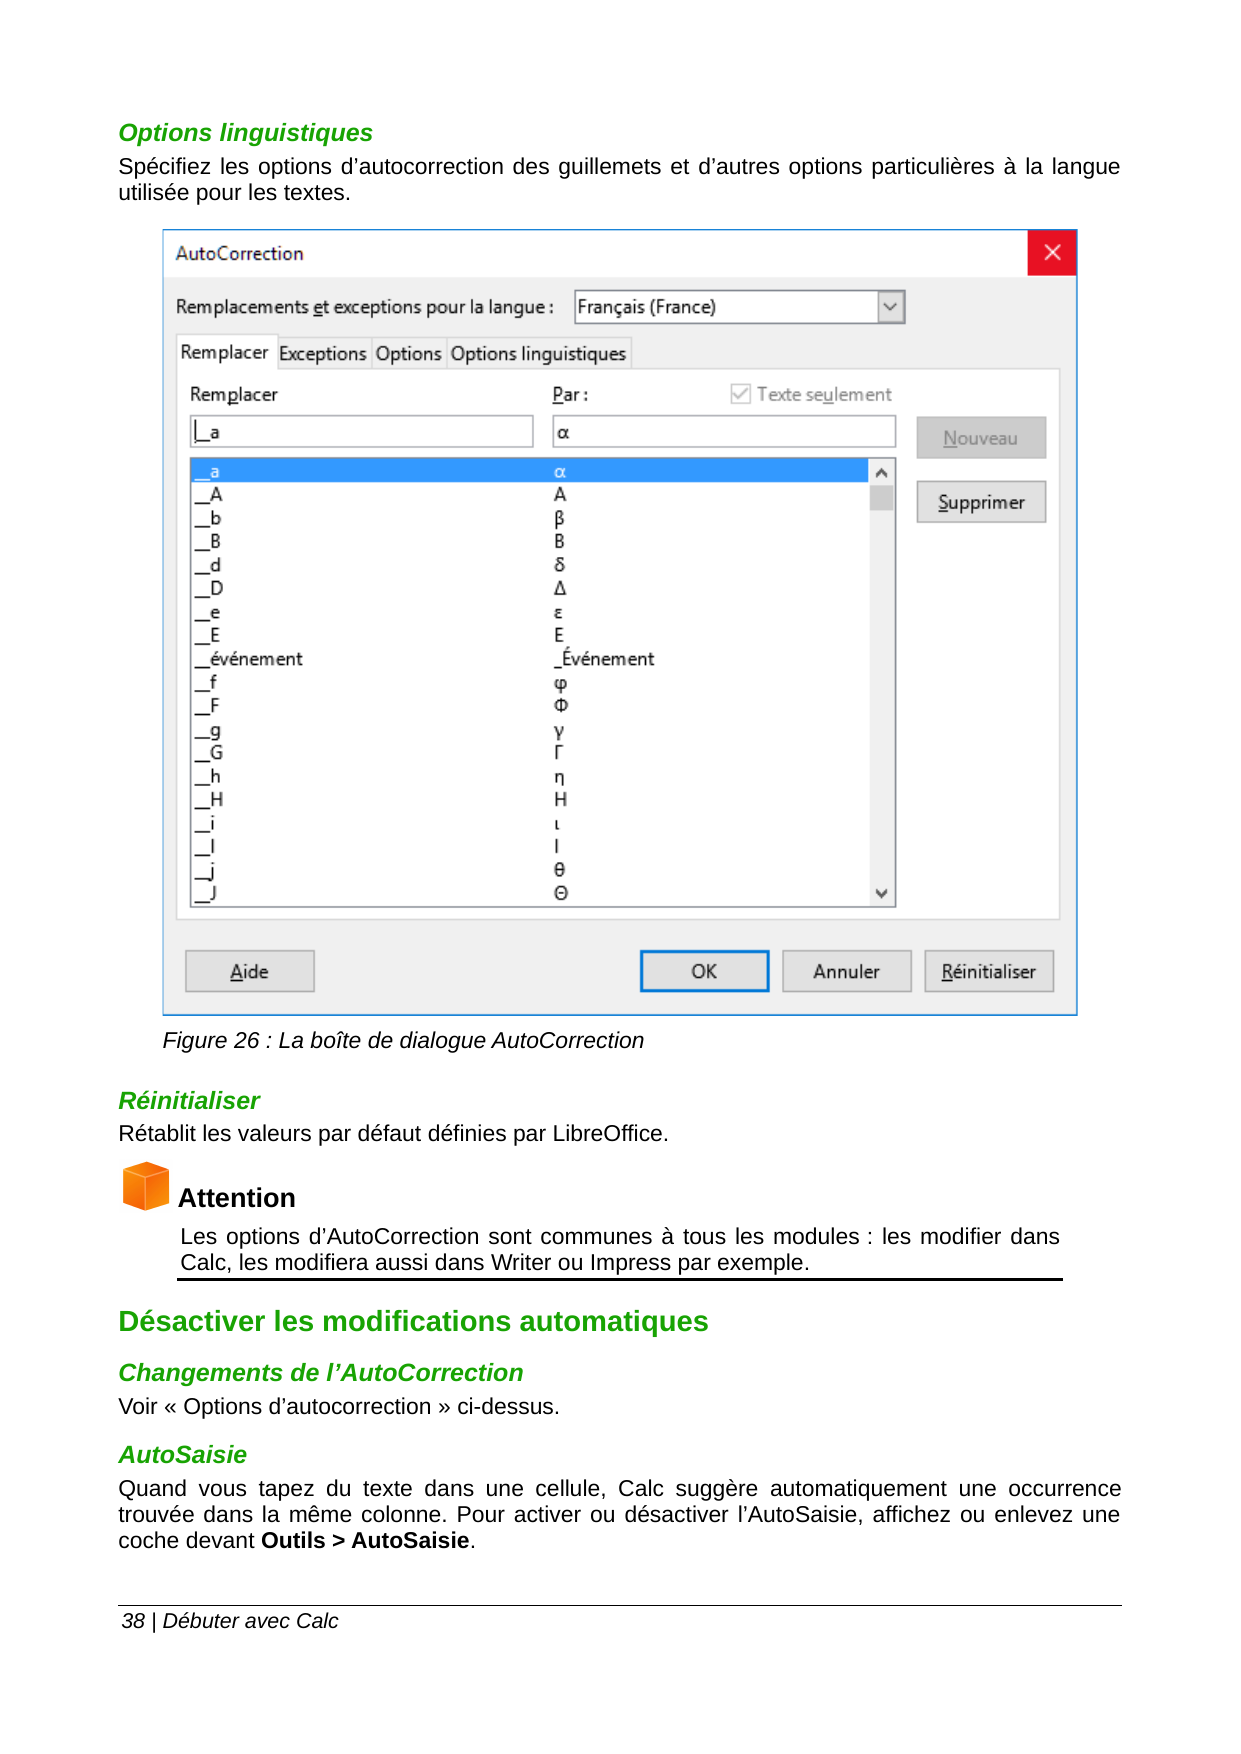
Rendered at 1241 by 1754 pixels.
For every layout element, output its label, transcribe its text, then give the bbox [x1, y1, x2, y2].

picture [119, 1159, 173, 1213]
subtitle Options linguistiques [118, 118, 1122, 147]
text Spécifiez les options d’autocorrection des guillemets et d’autres options particulières à la langue utilisée pour les textes. [118, 153, 1122, 206]
text Rétablit les valeurs par défaut définies par LibreOffice. [118, 1120, 1122, 1147]
text Voir « Options d’autocorrection » ci-dessus. [118, 1393, 1122, 1419]
subtitle Désactiver les modifications automatiques [118, 1304, 1122, 1338]
subtitle Attention [118, 1158, 1122, 1214]
text Figure 26 : La boîte de dialogue AutoCorrection [162, 1027, 1078, 1053]
subtitle Réinitialiser [118, 1086, 1122, 1114]
picture [162, 229, 1078, 1016]
subtitle AutoSaisie [118, 1440, 1122, 1469]
text Les options d’AutoCorrection sont communes à tous les modules : les modifier dans Calc, les modifiera aussi dans Writer ou Impress par exemple. [177, 1220, 1063, 1278]
subtitle Changements de l’AutoCorrection [118, 1358, 1122, 1387]
text Quand vous tapez du texte dans une cellule, Calc suggère automatiquement une occurrence trouvée dans la même colonne. Pour activer ou désactiver l’AutoSaisie, affichez ou enlevez une coche devant Outils > AutoSaisie. [118, 1475, 1122, 1554]
